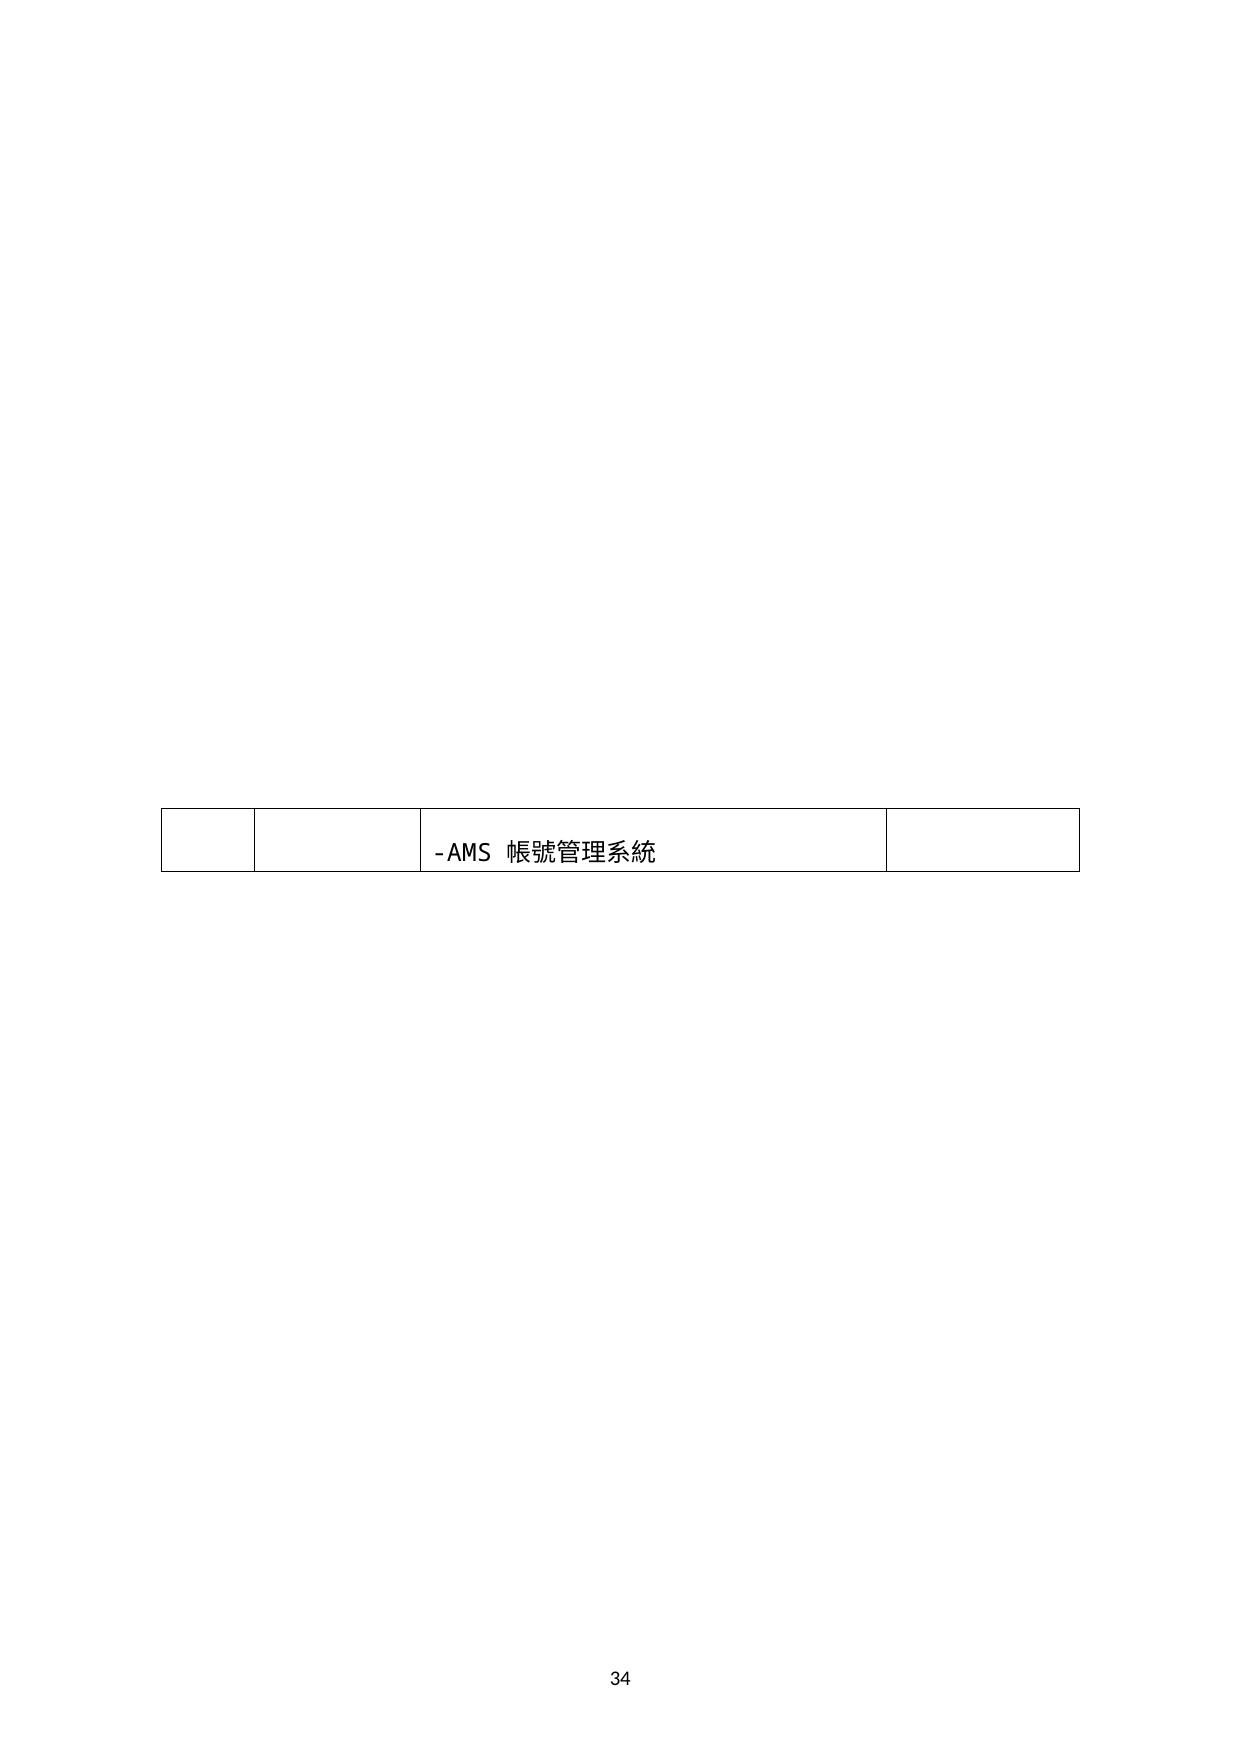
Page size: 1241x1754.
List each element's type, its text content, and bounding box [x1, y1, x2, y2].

table_cell -AMS 帳號管理系統 [421, 809, 886, 871]
table_cell [255, 809, 420, 871]
table_cell [162, 809, 254, 871]
table_cell [887, 809, 1079, 871]
